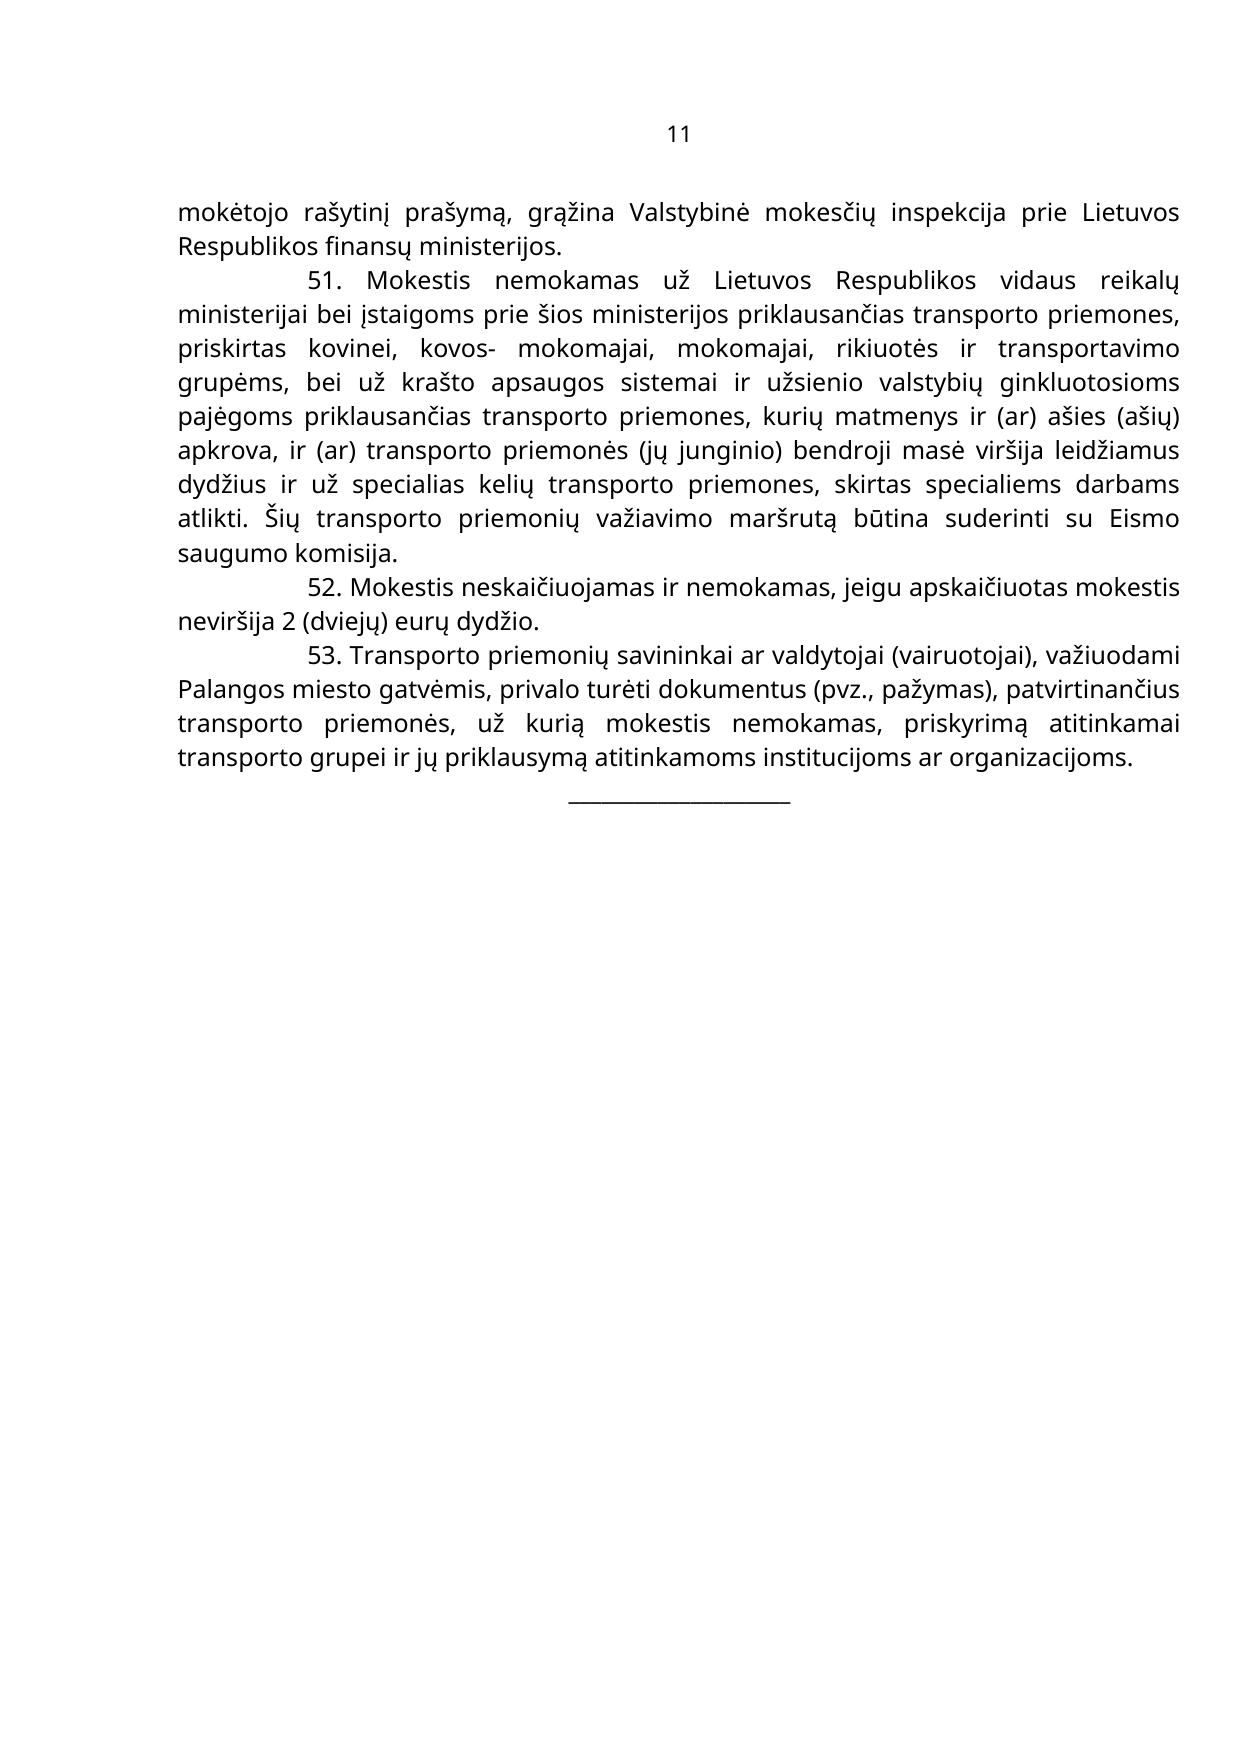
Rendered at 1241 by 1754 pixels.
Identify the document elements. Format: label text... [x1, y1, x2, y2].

text ____________________ [177, 774, 1181, 808]
text 53. Transporto priemonių savininkai ar valdytojai (vairuotojai), važiuodami Palangos miesto gatvėmis, privalo turėti dokumentus (pvz., pažymas), patvirtinančius transporto priemonės, už kurią mokestis nemokamas, priskyrimą atitinkamai transporto grupei ir jų priklausymą atitinkamoms institucijoms ar organizacijoms. [177, 637, 1181, 774]
text 51. Mokestis nemokamas už Lietuvos Respublikos vidaus reikalų ministerijai bei įstaigoms prie šios ministerijos priklausančias transporto priemones, priskirtas kovinei, kovos- mokomajai, mokomajai, rikiuotės ir transportavimo grupėms, bei už krašto apsaugos sistemai ir užsienio valstybių ginkluotosioms pajėgoms priklausančias transporto priemones, kurių matmenys ir (ar) ašies (ašių) apkrova, ir (ar) transporto priemonės (jų junginio) bendroji masė viršija leidžiamus dydžius ir už specialias kelių transporto priemones, skirtas specialiems darbams atlikti. Šių transporto priemonių važiavimo maršrutą būtina suderinti su Eismo saugumo komisija. [177, 263, 1181, 569]
text mokėtojo rašytinį prašymą, grąžina Valstybinė mokesčių inspekcija prie Lietuvos Respublikos finansų ministerijos. [177, 194, 1181, 263]
text 52. Mokestis neskaičiuojamas ir nemokamas, jeigu apskaičiuotas mokestis neviršija 2 (dviejų) eurų dydžio. [177, 569, 1181, 637]
